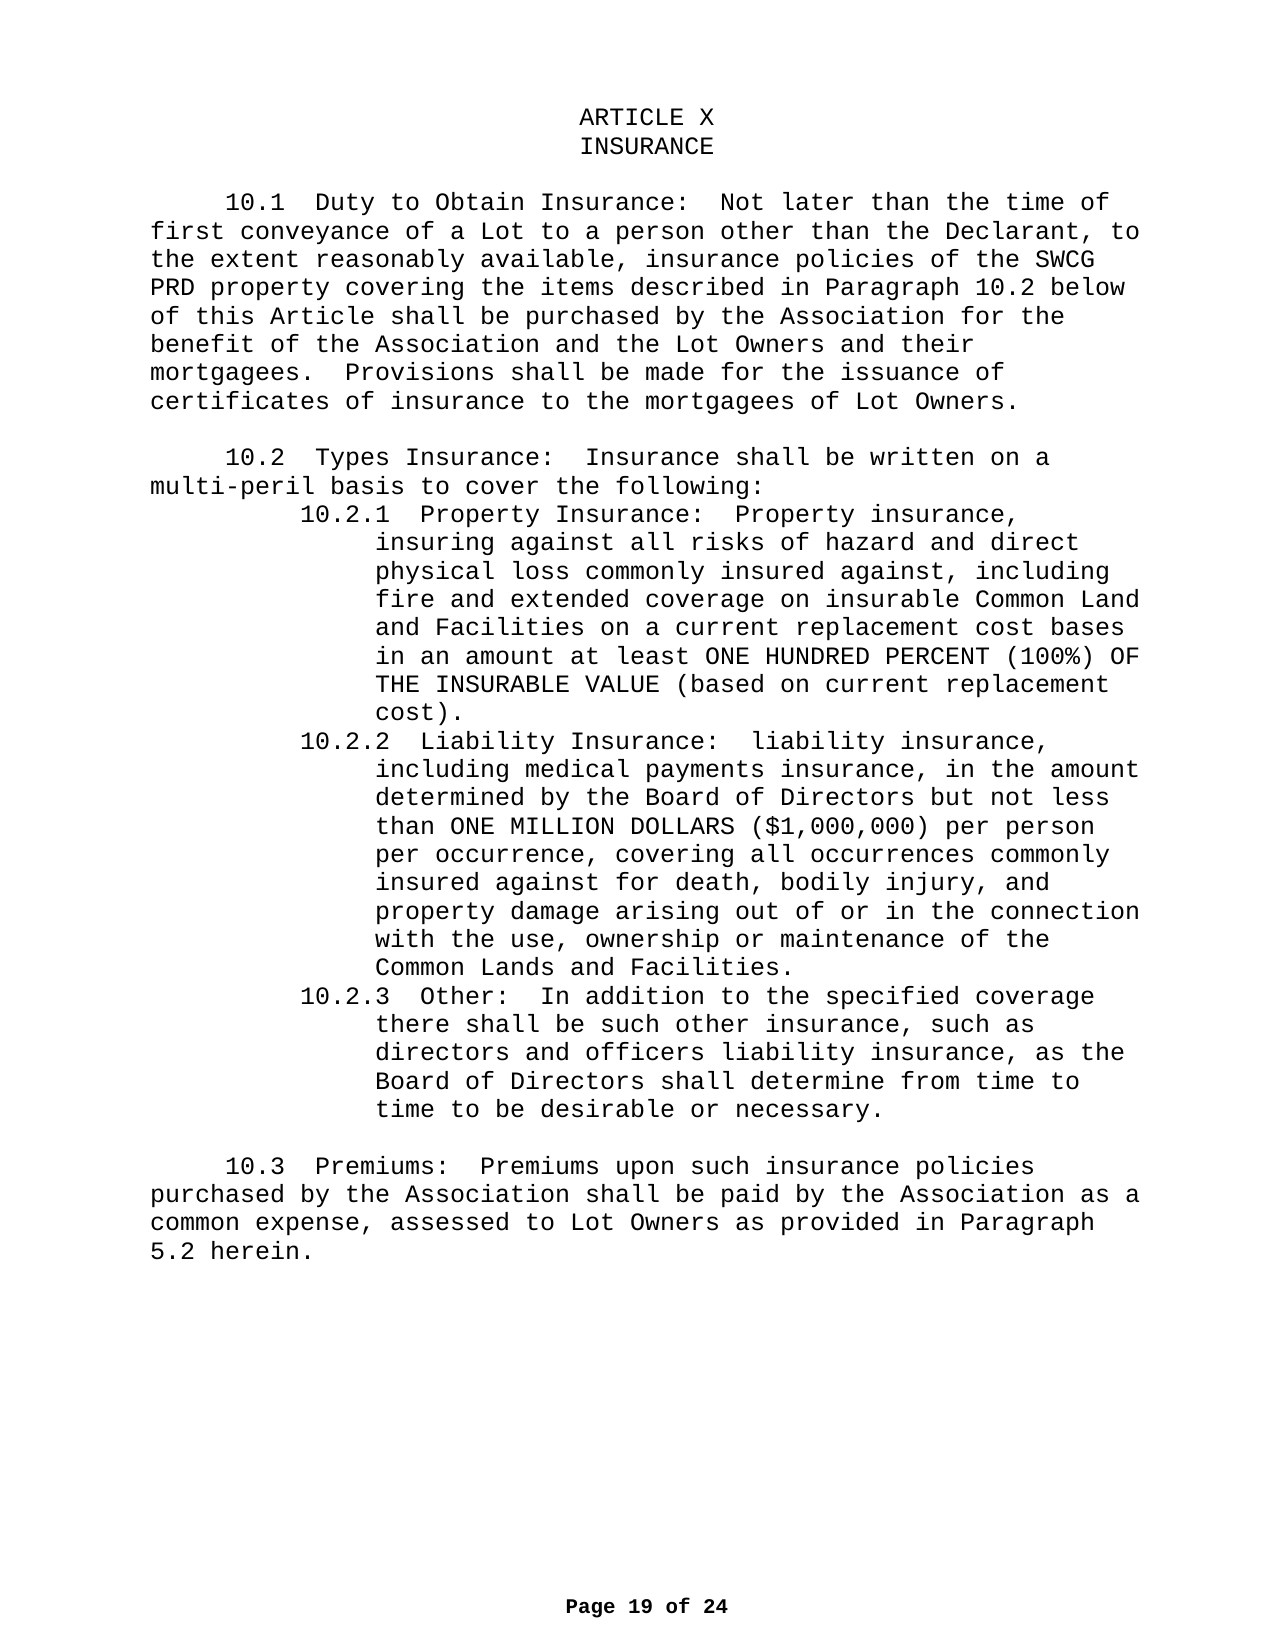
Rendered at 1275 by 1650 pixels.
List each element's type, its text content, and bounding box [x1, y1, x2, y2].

text 10.2 Types Insurance: Insurance shall be written on a multi-peril basis to cover the following: [150, 445, 1143, 502]
text 10.2.1 Property Insurance: Property insurance, insuring against all risks of hazard and direct physical loss commonly insured against, including fire and extended coverage on insurable Common Land and Facilities on a current replacement cost bases in an amount at least ONE HUNDRED PERCENT (100%) OF THE INSURABLE VALUE (based on current replacement cost). [300, 502, 1143, 728]
text 10.1 Duty to Obtain Insurance: Not later than the time of first conveyance of a Lot to a person other than the Declarant, to the extent reasonably available, insurance policies of the SWCG PRD property covering the items described in Paragraph 10.2 below of this Article shall be purchased by the Association for the benefit of the Association and the Lot Owners and their mortgagees. Provisions shall be made for the issuance of certificates of insurance to the mortgagees of Lot Owners. [150, 190, 1143, 417]
text 10.2.3 Other: In addition to the specified coverage there shall be such other insurance, such as directors and officers liability insurance, as the Board of Directors shall determine from time to time to be desirable or necessary. [300, 983, 1143, 1125]
text ARTICLE X [150, 105, 1143, 133]
text INSURANCE [150, 133, 1143, 162]
text 10.3 Premiums: Premiums upon such insurance policies purchased by the Association shall be paid by the Association as a common expense, assessed to Lot Owners as provided in Paragraph 5.2 herein. [150, 1153, 1143, 1267]
text 10.2.2 Liability Insurance: liability insurance, including medical payments insurance, in the amount determined by the Board of Directors but not less than ONE MILLION DOLLARS ($1,000,000) per person per occurrence, covering all occurrences commonly insured against for death, bodily injury, and property damage arising out of or in the connection with the use, ownership or maintenance of the Common Lands and Facilities. [300, 728, 1143, 983]
